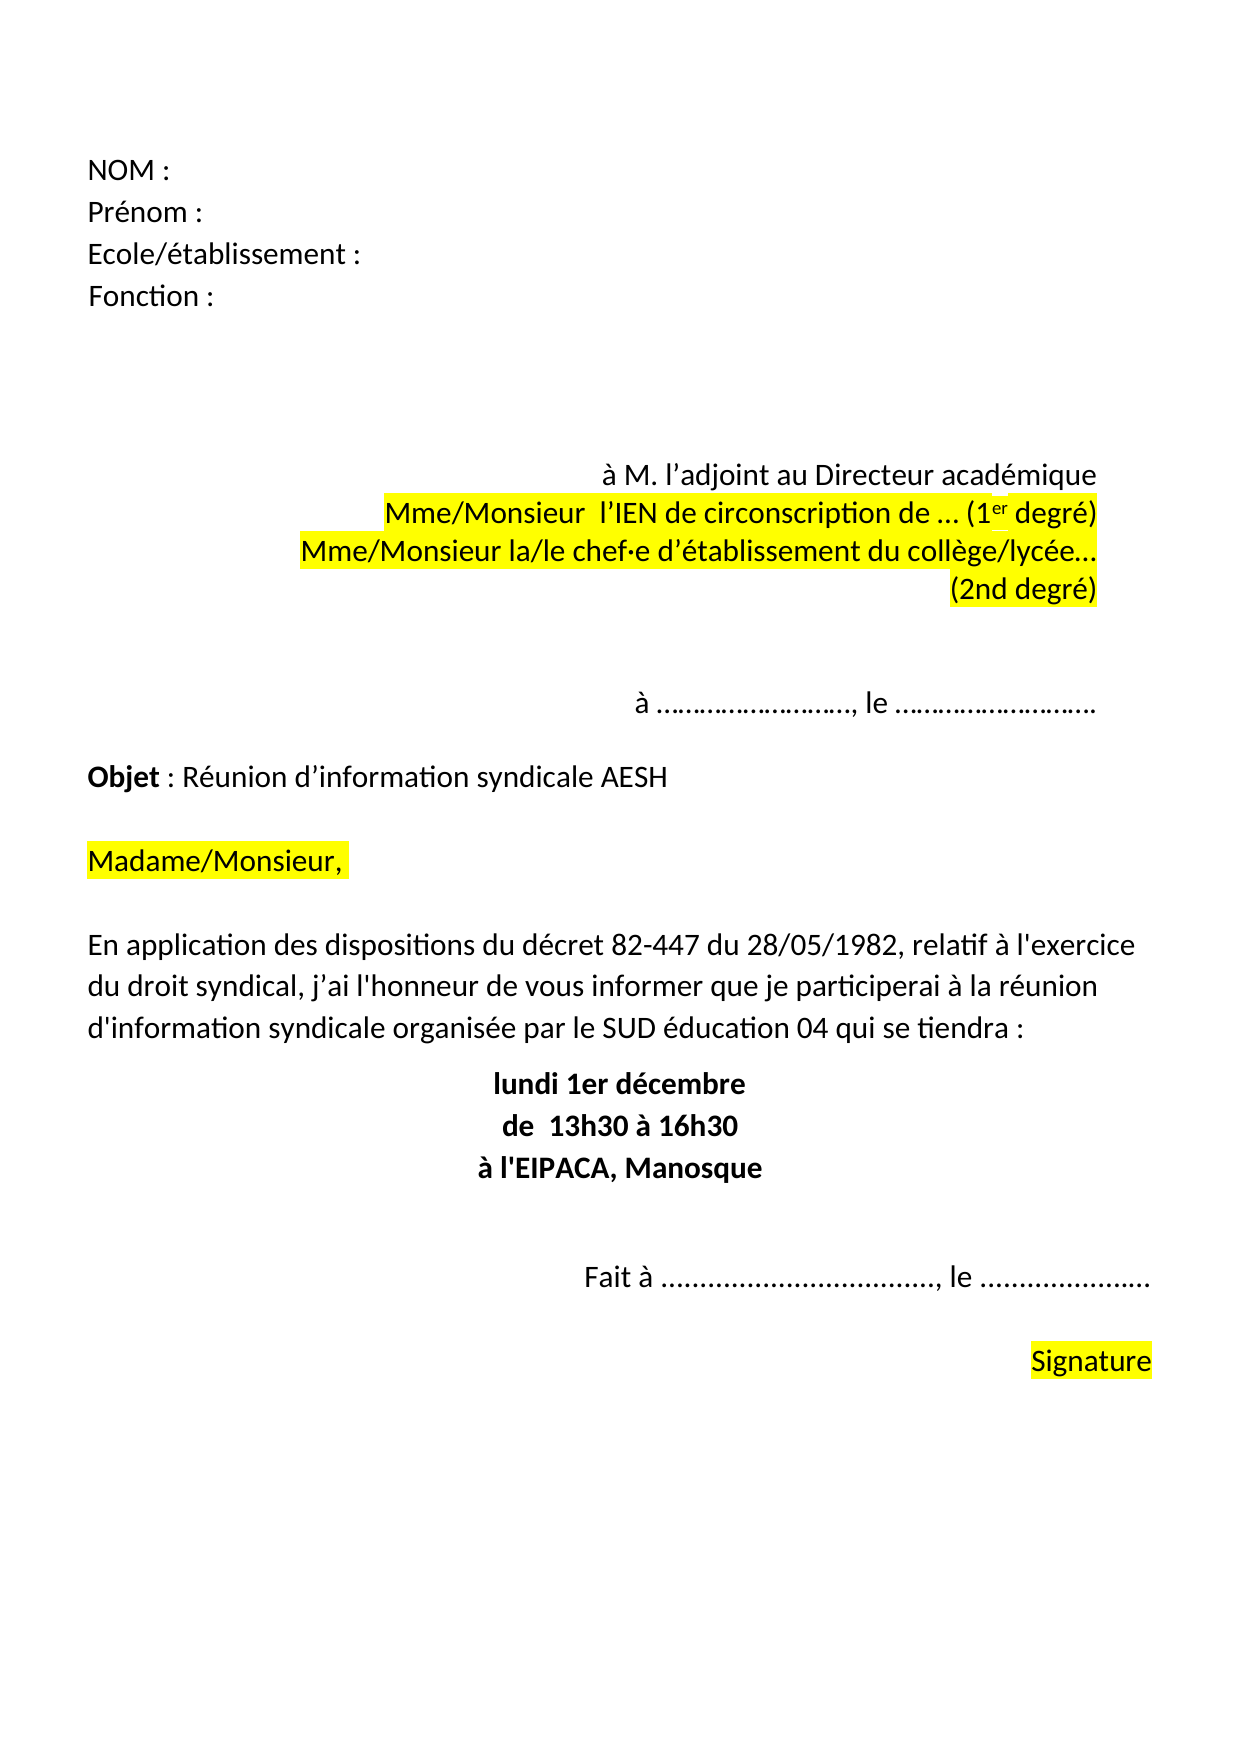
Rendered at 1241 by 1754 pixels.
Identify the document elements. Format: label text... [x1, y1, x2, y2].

text lundi 1er décembre de 13h30 à 16h30 à l'EIPACA, Manosque [87, 1064, 1152, 1186]
text Prénom : [87, 192, 1152, 230]
text (2nd degré) à ………………………, le ………………………. [87, 569, 1097, 722]
text Fait à ..................................., le ...................… Signature [87, 1257, 1152, 1379]
text Objet : Réunion d’information syndicale AESH Madame/Monsieur, En application des dispositions du décret 82-447 du 28/05/1982, relatif à l'exercice du droit syndical, j’ai l'honneur de vous informer que je participerai à la réunion d'information syndicale organisée par le SUD éducation 04 qui se tiendra : [87, 757, 1152, 1047]
text Ecole/établissement : Fonction : [87, 234, 557, 314]
text NOM : [87, 150, 1152, 188]
text à M. l’adjoint au Directeur académique Mme/Monsieur l’IEN de circonscription de … (1er degré) Mme/Monsieur la/le chef·e d’établissement du collège/lycée… [87, 455, 1097, 569]
